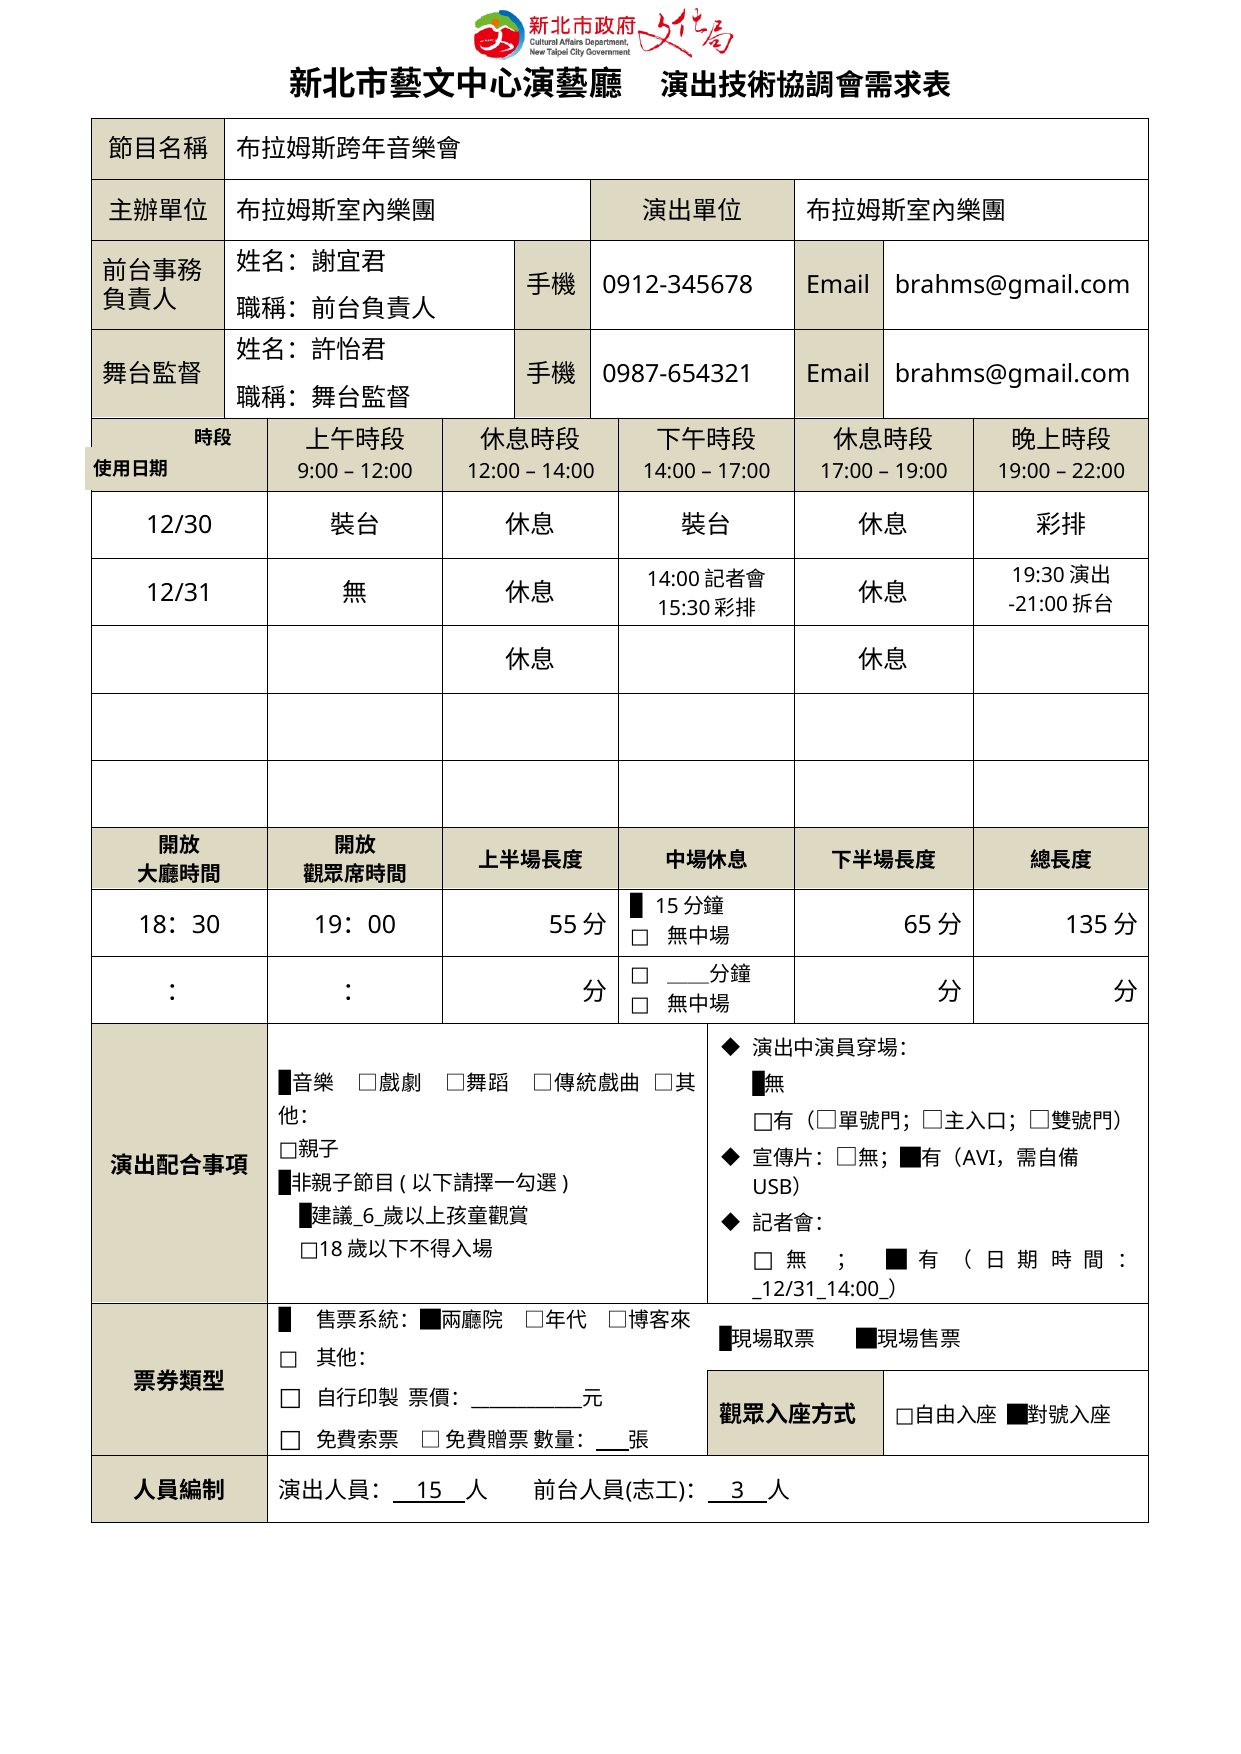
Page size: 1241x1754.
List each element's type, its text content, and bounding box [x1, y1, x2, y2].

table_cell 布拉姆斯室內樂團 [225, 180, 590, 240]
picture [468, 3, 741, 67]
table_cell [443, 694, 618, 760]
table_cell 彩排 [974, 492, 1148, 558]
table_cell 135分 [974, 890, 1148, 956]
table_cell 19:30演出 -21:00拆台 [974, 559, 1148, 625]
table_cell 演出人員： 15 人 前台人員(志工)： 3 人 [268, 1456, 1148, 1522]
table_cell [268, 694, 442, 760]
table_cell [795, 694, 973, 760]
table_cell [92, 694, 267, 760]
table_cell [268, 761, 442, 827]
table_cell 演出配合事項 [92, 1024, 267, 1302]
table_cell 演出中演員穿場： █無 □有（□單號門；□主入口；□雙號門） 宣傳片：□無；█有（AVI，需自備USB） 記者會： □無 ； █有（日期時間：_12/31_14:00_） [708, 1024, 1148, 1302]
table_cell 休息 [443, 559, 618, 625]
table_cell ＿＿分鐘 無中場 [619, 957, 794, 1023]
table_cell 手機 [515, 241, 590, 329]
table_cell 主辦單位 [92, 180, 224, 240]
table_cell [85, 419, 267, 491]
table_cell [619, 761, 794, 827]
table_cell 12/30 [92, 492, 267, 558]
table_cell [974, 626, 1148, 693]
table_cell 19：00 [268, 890, 442, 956]
table_cell 18：30 [92, 890, 267, 956]
table_cell 休息 [795, 559, 973, 625]
table_cell Email [795, 241, 883, 329]
table_cell 人員編制 [92, 1456, 267, 1522]
table_cell [619, 626, 794, 693]
table_cell 前台事務 負責人 [92, 241, 224, 329]
table_cell [974, 694, 1148, 760]
table_cell 休息時段 17:00 – 19:00 [795, 419, 973, 491]
table_cell 姓名：許怡君 職稱：舞台監督 [225, 330, 514, 417]
table_cell [795, 761, 973, 827]
table_cell [619, 694, 794, 760]
table_cell 分 [795, 957, 973, 1023]
table_cell [974, 761, 1148, 827]
table_cell 12/31 [92, 559, 267, 625]
table_cell █ 售票系統：█兩廳院 □年代 □博客來 其他： 自行印製 票價：____________元 免費索票 □ 免費贈票 數量： 張 [268, 1304, 708, 1455]
table_cell 休息 [795, 492, 973, 558]
table_cell 票券類型 [92, 1304, 267, 1455]
table_cell █ 15分鐘 無中場 [619, 890, 794, 956]
table_cell 無 [268, 559, 442, 625]
table_cell 舞台監督 [92, 330, 224, 417]
table_header 布拉姆斯跨年音樂會 [225, 119, 1148, 179]
table_cell [92, 626, 267, 693]
table_cell 裝台 [619, 492, 794, 558]
table_cell [92, 761, 267, 827]
table_cell 上半場長度 [443, 828, 618, 888]
table_cell [443, 761, 618, 827]
table_cell [268, 626, 442, 693]
table_cell ： [268, 957, 442, 1023]
table_cell █現場取票 █現場售票 [708, 1304, 1148, 1370]
table_cell 上午時段 9:00 – 12:00 [268, 419, 442, 491]
table_header 節目名稱 [92, 119, 224, 179]
table_cell 0912-345678 [591, 241, 794, 329]
table_cell ： [92, 957, 267, 1023]
table_cell 演出單位 [591, 180, 794, 240]
table_cell brahms@gmail.com [884, 241, 1148, 329]
table_cell 分 [443, 957, 618, 1023]
table_cell 分 [974, 957, 1148, 1023]
table_cell 觀眾入座方式 [708, 1371, 883, 1455]
table_cell 55分 [443, 890, 618, 956]
table_cell brahms@gmail.com [884, 330, 1148, 417]
table_cell 姓名：謝宜君 職稱：前台負責人 [225, 241, 514, 329]
table_cell 裝台 [268, 492, 442, 558]
table_cell █音樂 □戲劇 □舞蹈 □傳統戲曲 □其他： □親子 █非親子節目 ( 以下請擇一勾選 ) █建議_6_歲以上孩童觀賞 □18歲以下不得入場 [268, 1024, 707, 1302]
table_cell 休息時段 12:00 – 14:00 [443, 419, 618, 491]
table_cell 0987-654321 [591, 330, 794, 417]
table_cell 布拉姆斯室內樂團 [795, 180, 1148, 240]
table_cell 總長度 [974, 828, 1148, 888]
table_cell □自由入座 █對號入座 [884, 1371, 1148, 1455]
table_cell 14:00記者會15:30彩排 [619, 559, 794, 625]
table_cell 休息 [443, 492, 618, 558]
table_cell 開放 觀眾席時間 [268, 828, 442, 888]
table_cell 開放 大廳時間 [92, 828, 267, 888]
table_cell 手機 [515, 330, 590, 417]
table_cell 下午時段 14:00 – 17:00 [619, 419, 794, 491]
table_cell 晚上時段 19:00 – 22:00 [974, 419, 1148, 491]
table_cell 下半場長度 [795, 828, 973, 888]
table_cell 中場休息 [619, 828, 794, 888]
table_cell 65分 [795, 890, 973, 956]
table_cell 休息 [443, 626, 618, 693]
table_cell Email [795, 330, 883, 417]
table_cell 休息 [795, 626, 973, 693]
